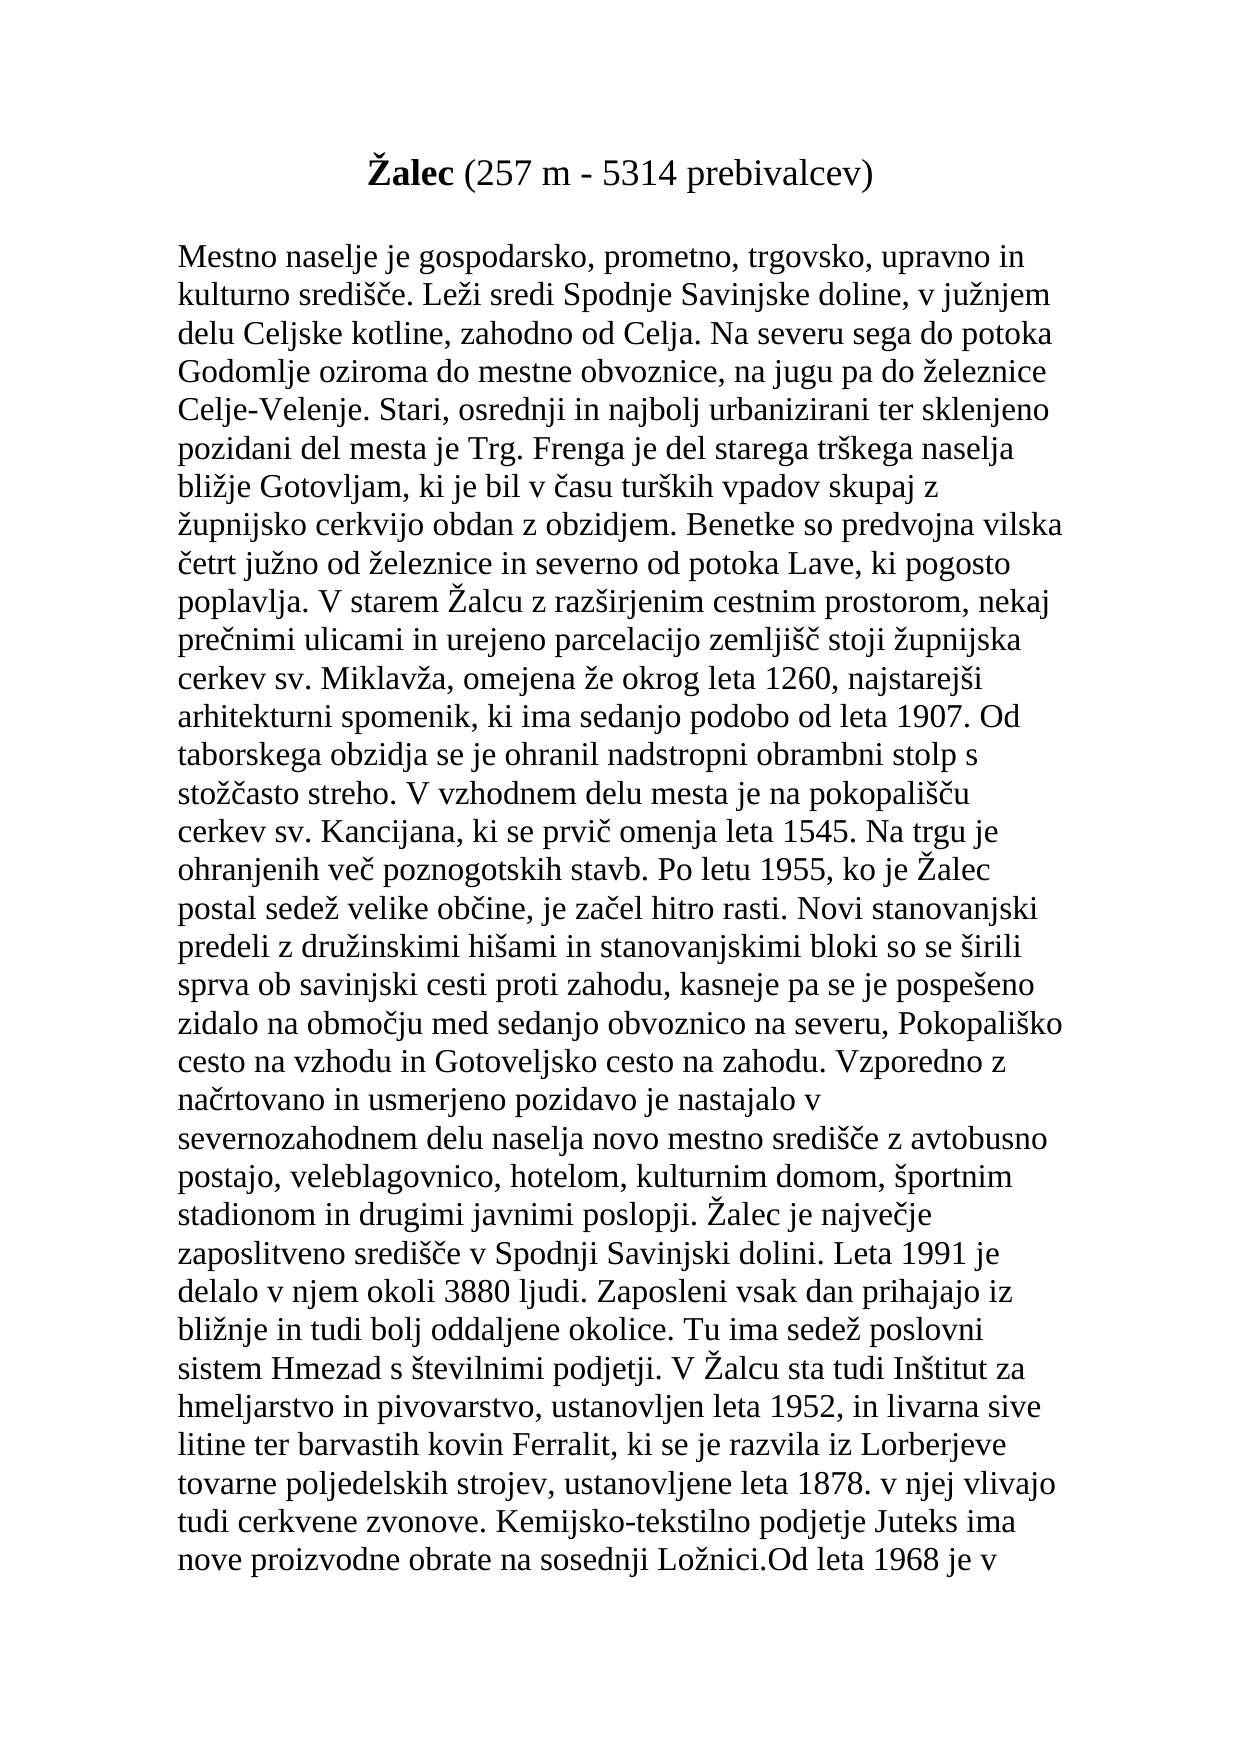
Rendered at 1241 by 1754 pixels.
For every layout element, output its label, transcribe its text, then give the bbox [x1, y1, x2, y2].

text Mestno naselje je gospodarsko, prometno, trgovsko, upravno in kulturno središče. Leži sredi Spodnje Savinjske doline, v južnjem delu Celjske kotline, zahodno od Celja. Na severu sega do potoka Godomlje oziroma do mestne obvoznice, na jugu pa do železnice Celje-Velenje. Stari, osrednji in najbolj urbanizirani ter sklenjeno pozidani del mesta je Trg. Frenga je del starega trškega naselja bližje Gotovljam, ki je bil v času turških vpadov skupaj z župnijsko cerkvijo obdan z obzidjem. Benetke so predvojna vilska četrt južno od železnice in severno od potoka Lave, ki pogosto poplavlja. V starem Žalcu z razširjenim cestnim prostorom, nekaj prečnimi ulicami in urejeno parcelacijo zemljišč stoji župnijska cerkev sv. Miklavža, omejena že okrog leta 1260, najstarejši arhitekturni spomenik, ki ima sedanjo podobo od leta 1907. Od taborskega obzidja se je ohranil nadstropni obrambni stolp s stožčasto streho. V vzhodnem delu mesta je na pokopališču cerkev sv. Kancijana, ki se prvič omenja leta 1545. Na trgu je ohranjenih več poznogotskih stavb. Po letu 1955, ko je Žalec postal sedež velike občine, je začel hitro rasti. Novi stanovanjski predeli z družinskimi hišami in stanovanjskimi bloki so se širili sprva ob savinjski cesti proti zahodu, kasneje pa se je pospešeno zidalo na območju med sedanjo obvoznico na severu, Pokopališko cesto na vzhodu in Gotoveljsko cesto na zahodu. Vzporedno z načrtovano in usmerjeno pozidavo je nastajalo v severnozahodnem delu naselja novo mestno središče z avtobusno postajo, veleblagovnico, hotelom, kulturnim domom, športnim stadionom in drugimi javnimi poslopji. Žalec je največje zaposlitveno središče v Spodnji Savinjski dolini. Leta 1991 je delalo v njem okoli 3880 ljudi. Zaposleni vsak dan prihajajo iz bližnje in tudi bolj oddaljene okolice. Tu ima sedež poslovni sistem Hmezad s številnimi podjetji. V Žalcu sta tudi Inštitut za hmeljarstvo in pivovarstvo, ustanovljen leta 1952, in livarna sive litine ter barvastih kovin Ferralit, ki se je razvila iz Lorberjeve tovarne poljedelskih strojev, ustanovljene leta 1878. v njej vlivajo tudi cerkvene zvonove. Kemijsko-tekstilno podjetje Juteks ima nove proizvodne obrate na sosednji Ložnici.Od leta 1968 je v [177, 236, 1063, 1578]
text Žalec (257 m - 5314 prebivalcev) [177, 150, 1063, 193]
